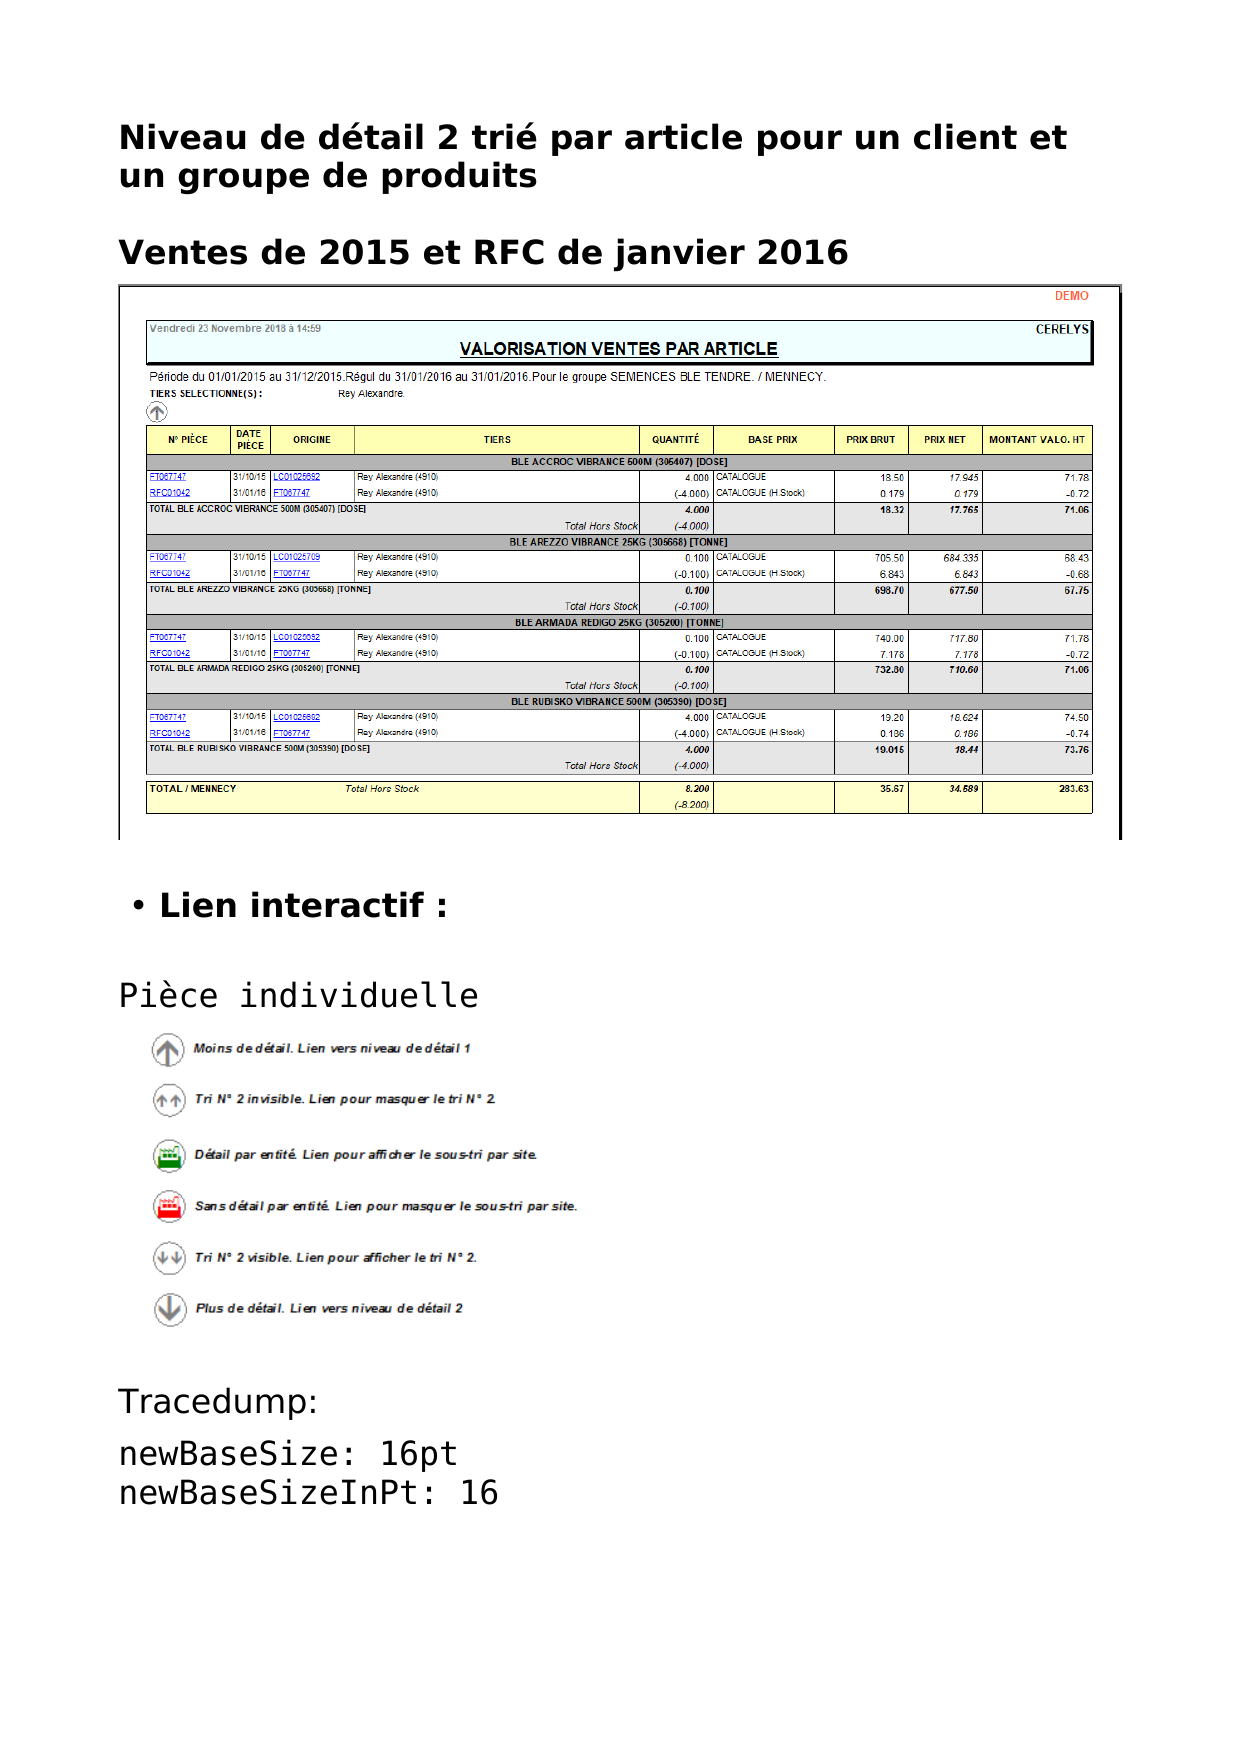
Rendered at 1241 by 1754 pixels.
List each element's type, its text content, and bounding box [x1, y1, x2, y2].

picture [118, 1184, 1123, 1228]
text Pièce individuelle [118, 977, 1122, 1016]
subtitle Niveau de détail 2 trié par article pour un client et un groupe de produits [118, 118, 1122, 196]
picture [118, 284, 1123, 840]
subtitle Ventes de 2015 et RFC de janvier 2016 [118, 233, 1122, 272]
picture [118, 1132, 1123, 1177]
text • Lien interactif : [118, 840, 1122, 964]
picture [118, 1079, 1123, 1125]
text Tracedump: [118, 1344, 1122, 1422]
picture [118, 1287, 1123, 1332]
text newBaseSize: 16pt newBaseSizeInPt: 16 [118, 1434, 1122, 1512]
picture [118, 1236, 1123, 1280]
picture [118, 1027, 1123, 1072]
